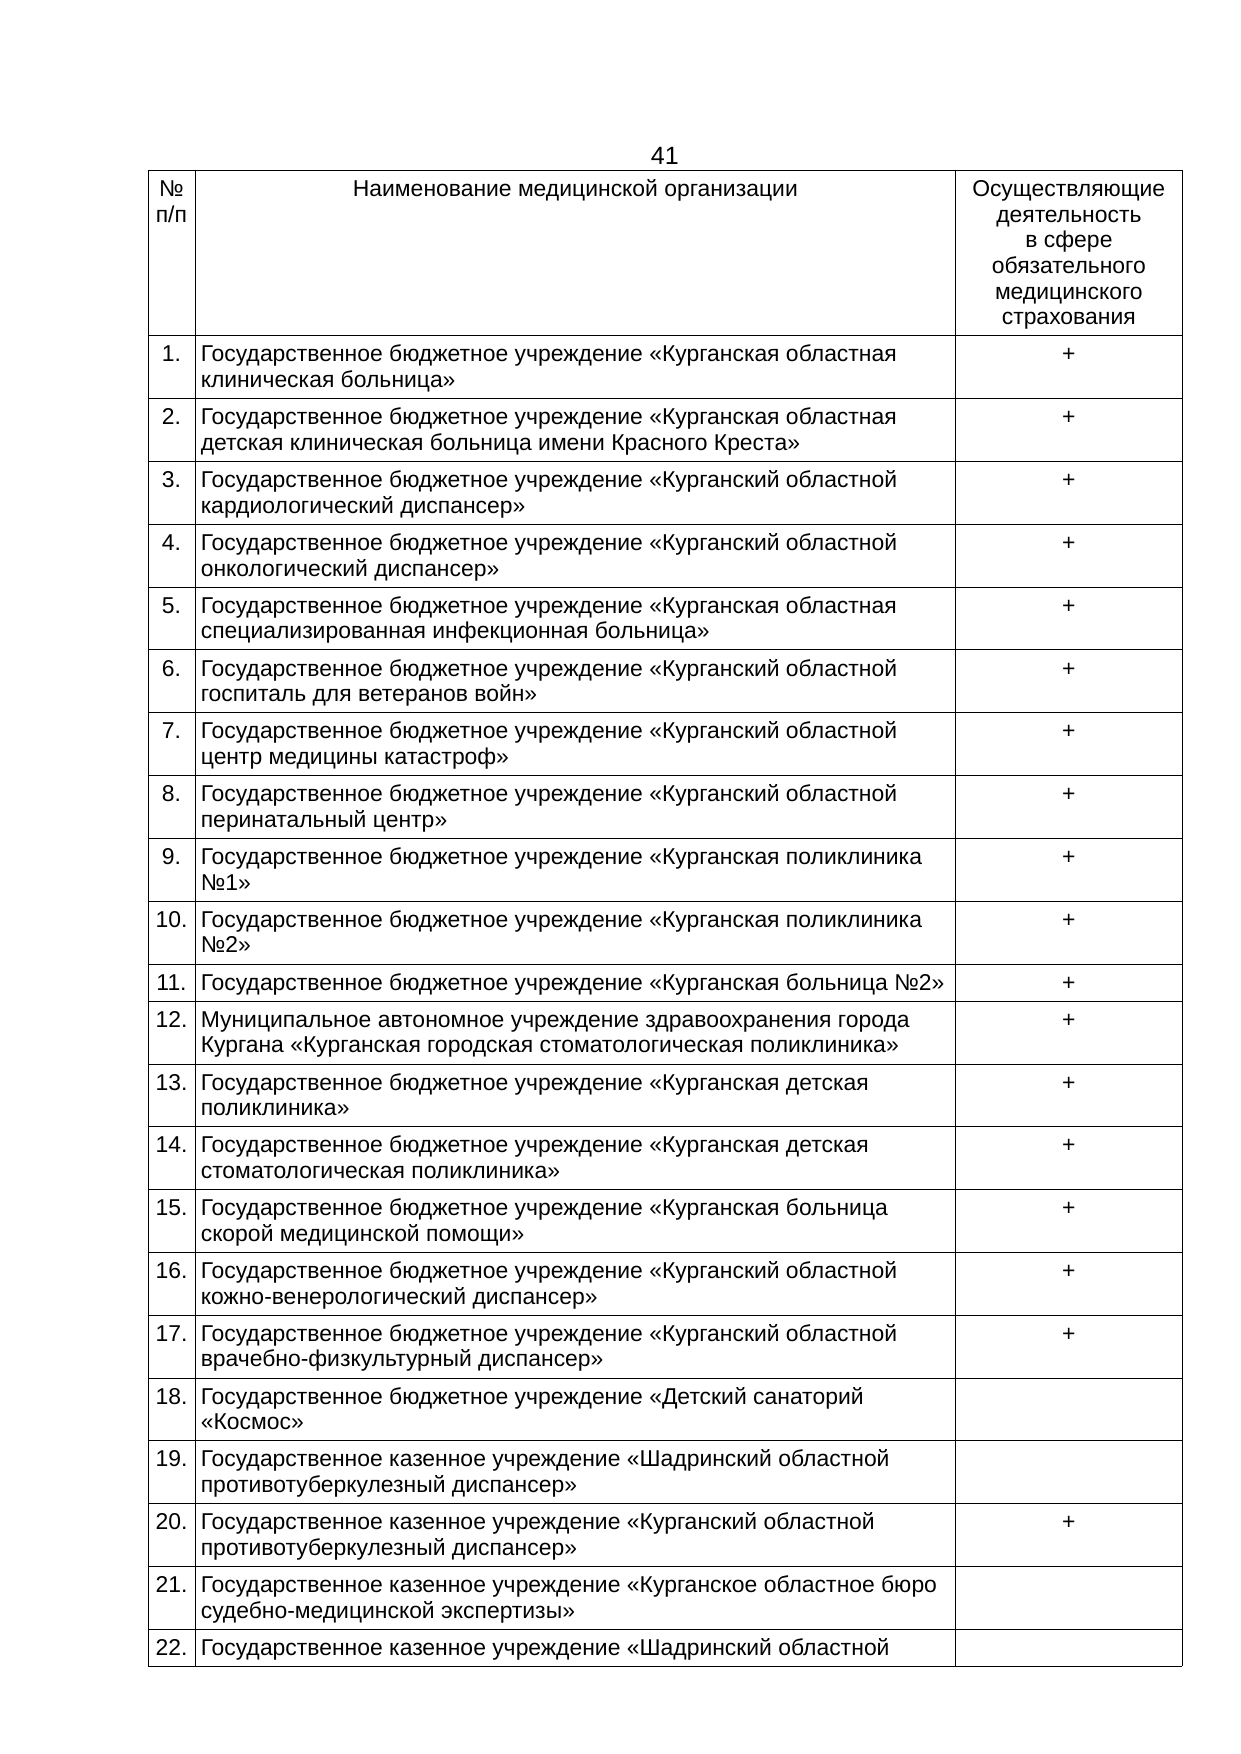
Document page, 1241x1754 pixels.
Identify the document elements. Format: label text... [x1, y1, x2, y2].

table_cell 19. [149, 1441, 195, 1503]
table_cell Государственное бюджетное учреждение «Курганская больница скорой медицинской помощи» [196, 1190, 955, 1252]
table_cell Государственное бюджетное учреждение «Курганский областной перинатальный центр» [196, 776, 955, 838]
table_cell 21. [149, 1567, 195, 1629]
table_cell 12. [149, 1002, 195, 1063]
table_cell Государственное бюджетное учреждение «Курганский областной кардиологический диспансер» [196, 462, 955, 524]
table_cell + [956, 1316, 1182, 1377]
table_cell Государственное бюджетное учреждение «Курганский областной врачебно-физкультурный диспансер» [196, 1316, 955, 1377]
table_cell + [956, 1002, 1182, 1063]
table_cell Государственное бюджетное учреждение «Курганская областная специализированная инфекционная больница» [196, 588, 955, 649]
table_cell + [956, 1065, 1182, 1126]
table_cell 10. [149, 902, 195, 963]
table_cell 2. [149, 399, 195, 461]
table_cell + [956, 399, 1182, 461]
table_cell 3. [149, 462, 195, 524]
table_cell Государственное бюджетное учреждение «Курганская областная детская клиническая больница имени Красного Креста» [196, 399, 955, 461]
table_cell 20. [149, 1504, 195, 1566]
table_cell Государственное бюджетное учреждение «Курганский областной кожно-венерологический диспансер» [196, 1253, 955, 1315]
table_cell + [956, 713, 1182, 775]
table_cell Государственное бюджетное учреждение «Курганская областная клиническая больница» [196, 336, 955, 398]
table_cell 16. [149, 1253, 195, 1315]
table_cell Государственное бюджетное учреждение «Курганская больница №2» [196, 965, 955, 1001]
table_cell Государственное казенное учреждение «Курганский областной противотуберкулезный диспансер» [196, 1504, 955, 1566]
table_cell Государственное бюджетное учреждение «Курганский областной онкологический диспансер» [196, 525, 955, 587]
table_cell Государственное бюджетное учреждение «Курганская детская поликлиника» [196, 1065, 955, 1126]
table_cell 17. [149, 1316, 195, 1377]
table_cell + [956, 1253, 1182, 1315]
table_header Осуществляющие деятельность в сфере обязательного медицинского страхования [956, 171, 1182, 335]
table_cell + [956, 336, 1182, 398]
table_cell + [956, 588, 1182, 649]
table_cell + [956, 839, 1182, 901]
table_cell + [956, 525, 1182, 587]
table_cell + [956, 902, 1182, 963]
table_cell 15. [149, 1190, 195, 1252]
table_cell Государственное бюджетное учреждение «Курганский областной центр медицины катастроф» [196, 713, 955, 775]
table_cell 8. [149, 776, 195, 838]
table_header № п/п [149, 171, 195, 335]
table_cell [956, 1567, 1182, 1629]
table_cell Муниципальное автономное учреждение здравоохранения города Кургана «Курганская городская стоматологическая поликлиника» [196, 1002, 955, 1063]
table_cell 18. [149, 1379, 195, 1440]
table_cell + [956, 462, 1182, 524]
table_cell 22. [149, 1630, 195, 1666]
table_cell + [956, 1190, 1182, 1252]
table_cell + [956, 650, 1182, 712]
table_cell + [956, 1127, 1182, 1189]
table_cell [956, 1441, 1182, 1503]
table_cell + [956, 965, 1182, 1001]
table_cell Государственное бюджетное учреждение «Детский санаторий «Космос» [196, 1379, 955, 1440]
table_cell 4. [149, 525, 195, 587]
table_cell 11. [149, 965, 195, 1001]
table_cell Государственное бюджетное учреждение «Курганская поликлиника №1» [196, 839, 955, 901]
table_cell Государственное бюджетное учреждение «Курганская детская стоматологическая поликлиника» [196, 1127, 955, 1189]
table_cell Государственное казенное учреждение «Шадринский областной противотуберкулезный диспансер» [196, 1441, 955, 1503]
table_cell + [956, 776, 1182, 838]
table_cell 9. [149, 839, 195, 901]
table_cell 13. [149, 1065, 195, 1126]
table_cell Государственное бюджетное учреждение «Курганская поликлиника №2» [196, 902, 955, 963]
table_cell 14. [149, 1127, 195, 1189]
table_cell 1. [149, 336, 195, 398]
table_cell Государственное казенное учреждение «Курганское областное бюро судебно-медицинской экспертизы» [196, 1567, 955, 1629]
table_header Наименование медицинской организации [196, 171, 955, 335]
table_cell Государственное бюджетное учреждение «Курганский областной госпиталь для ветеранов войн» [196, 650, 955, 712]
table_cell Государственное казенное учреждение «Шадринский областной [196, 1630, 955, 1666]
table_cell [956, 1379, 1182, 1440]
table_cell 5. [149, 588, 195, 649]
table_cell 6. [149, 650, 195, 712]
table_cell 7. [149, 713, 195, 775]
table_cell + [956, 1504, 1182, 1566]
table_cell [956, 1630, 1182, 1666]
